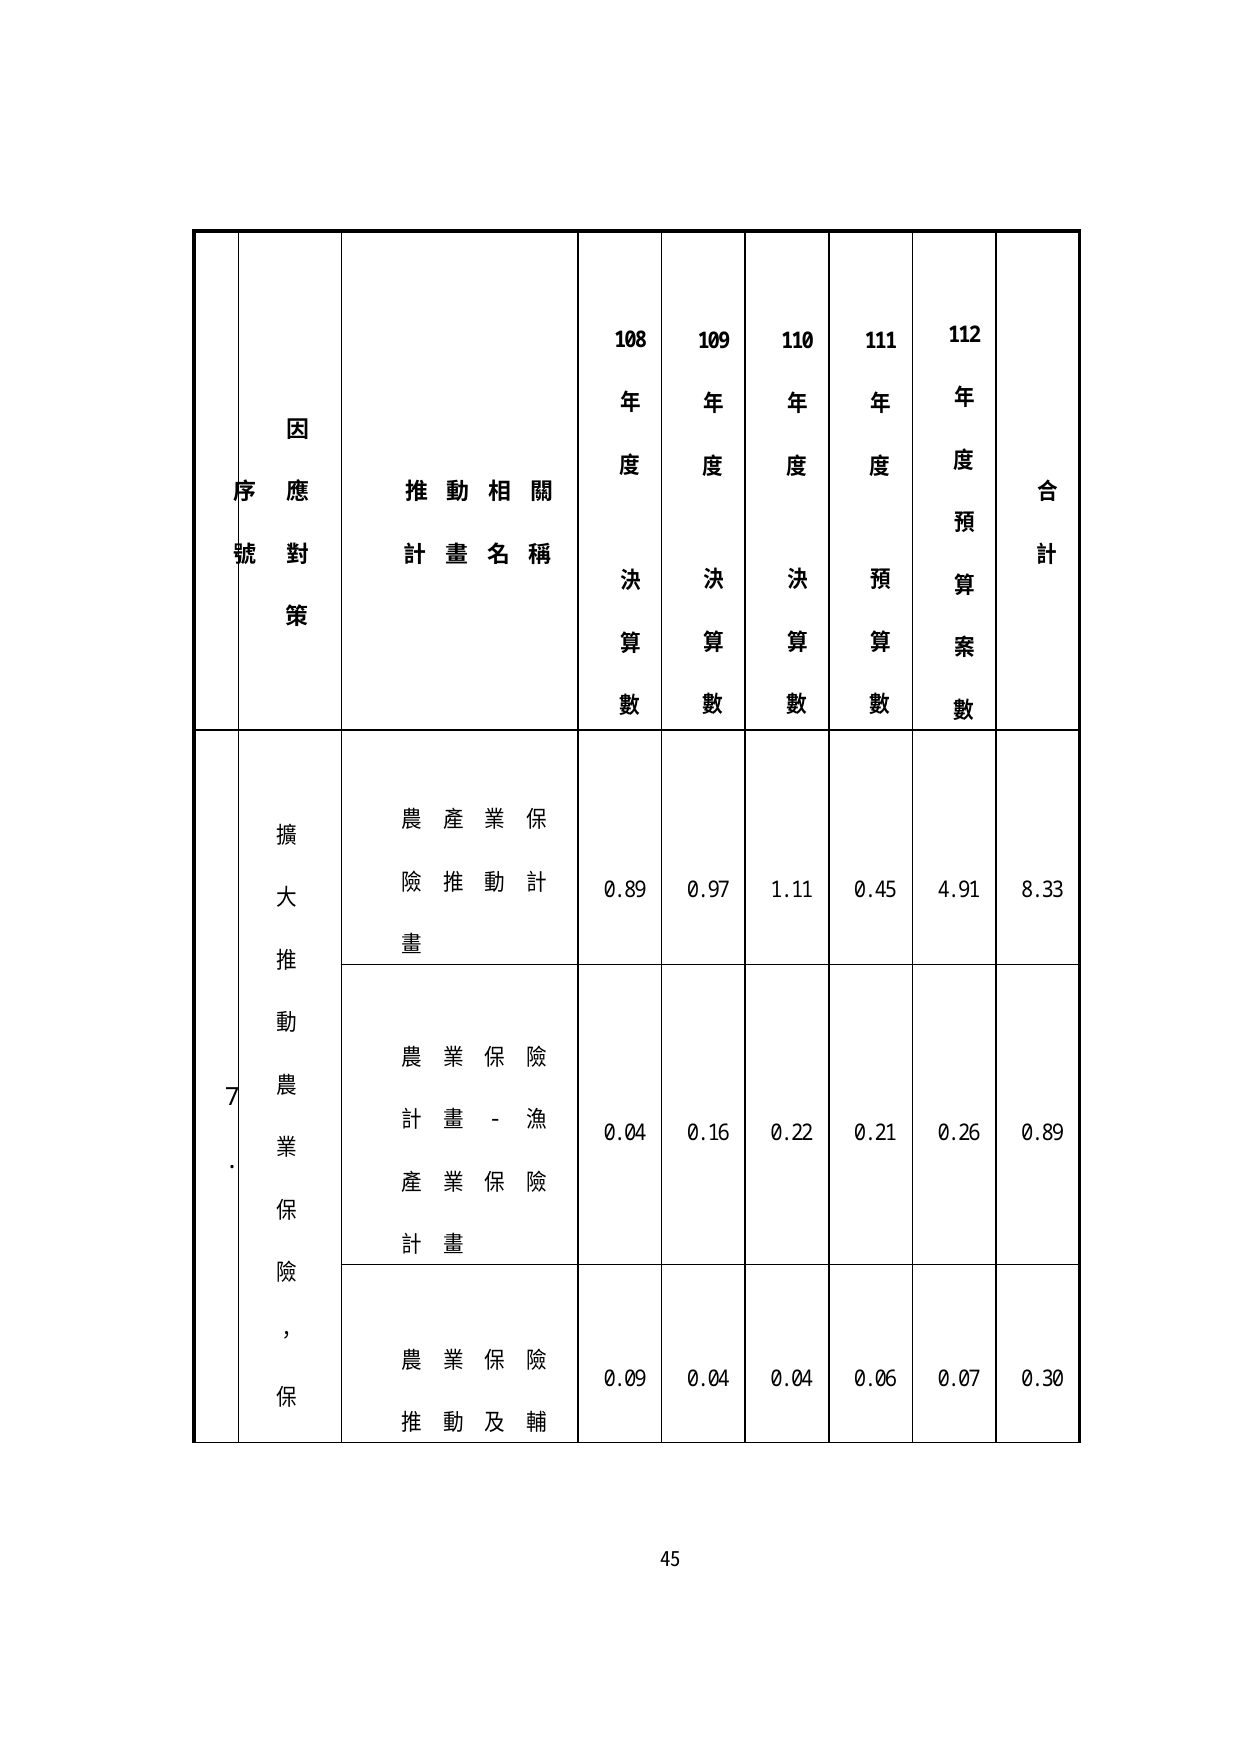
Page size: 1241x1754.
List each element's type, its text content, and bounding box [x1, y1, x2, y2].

table_header 序號 [196, 233, 238, 729]
table_cell 0.07 [913, 1265, 995, 1442]
table_cell 0.04 [662, 1265, 744, 1442]
table_cell 8.33 [997, 731, 1078, 964]
table_header 合計 [997, 233, 1078, 729]
table_cell 0.97 [662, 731, 744, 964]
table_header 因應對策 [239, 233, 341, 729]
table_cell 0.04 [579, 965, 661, 1264]
table_cell 0.06 [830, 1265, 912, 1442]
table_header 112年度 預算案數 [913, 233, 995, 729]
table_header 111年度 預算數 [830, 233, 912, 729]
table_cell 1.11 [746, 731, 828, 964]
table_cell 0.04 [746, 1265, 828, 1442]
table_cell 0.89 [579, 731, 661, 964]
table_cell 農產業保險推動計畫 [342, 731, 577, 964]
table_cell 0.30 [997, 1265, 1078, 1442]
table_header 推動相關計畫名稱 [342, 233, 577, 729]
table_header 109年度 決算數 [662, 233, 744, 729]
table_cell 0.22 [746, 965, 828, 1264]
table_header 108年度 決算數 [579, 233, 661, 729]
table_cell 0.26 [913, 965, 995, 1264]
table_cell 0.16 [662, 965, 744, 1264]
table_cell 農業保險計畫-漁產業保險計畫 [342, 965, 577, 1264]
table_cell 0.45 [830, 731, 912, 964]
table_cell 擴大推動農業保險，保 障農家收入穩定 [239, 731, 341, 1442]
table_cell 0.21 [830, 965, 912, 1264]
table_cell 4.91 [913, 731, 995, 964]
table_cell 0.09 [579, 1265, 661, 1442]
table_cell 農業保險推動及輔 [342, 1265, 577, 1442]
table_header 110年度 決算數 [746, 233, 828, 729]
table_cell 0.89 [997, 965, 1078, 1264]
table_cell 7. [196, 731, 238, 1442]
